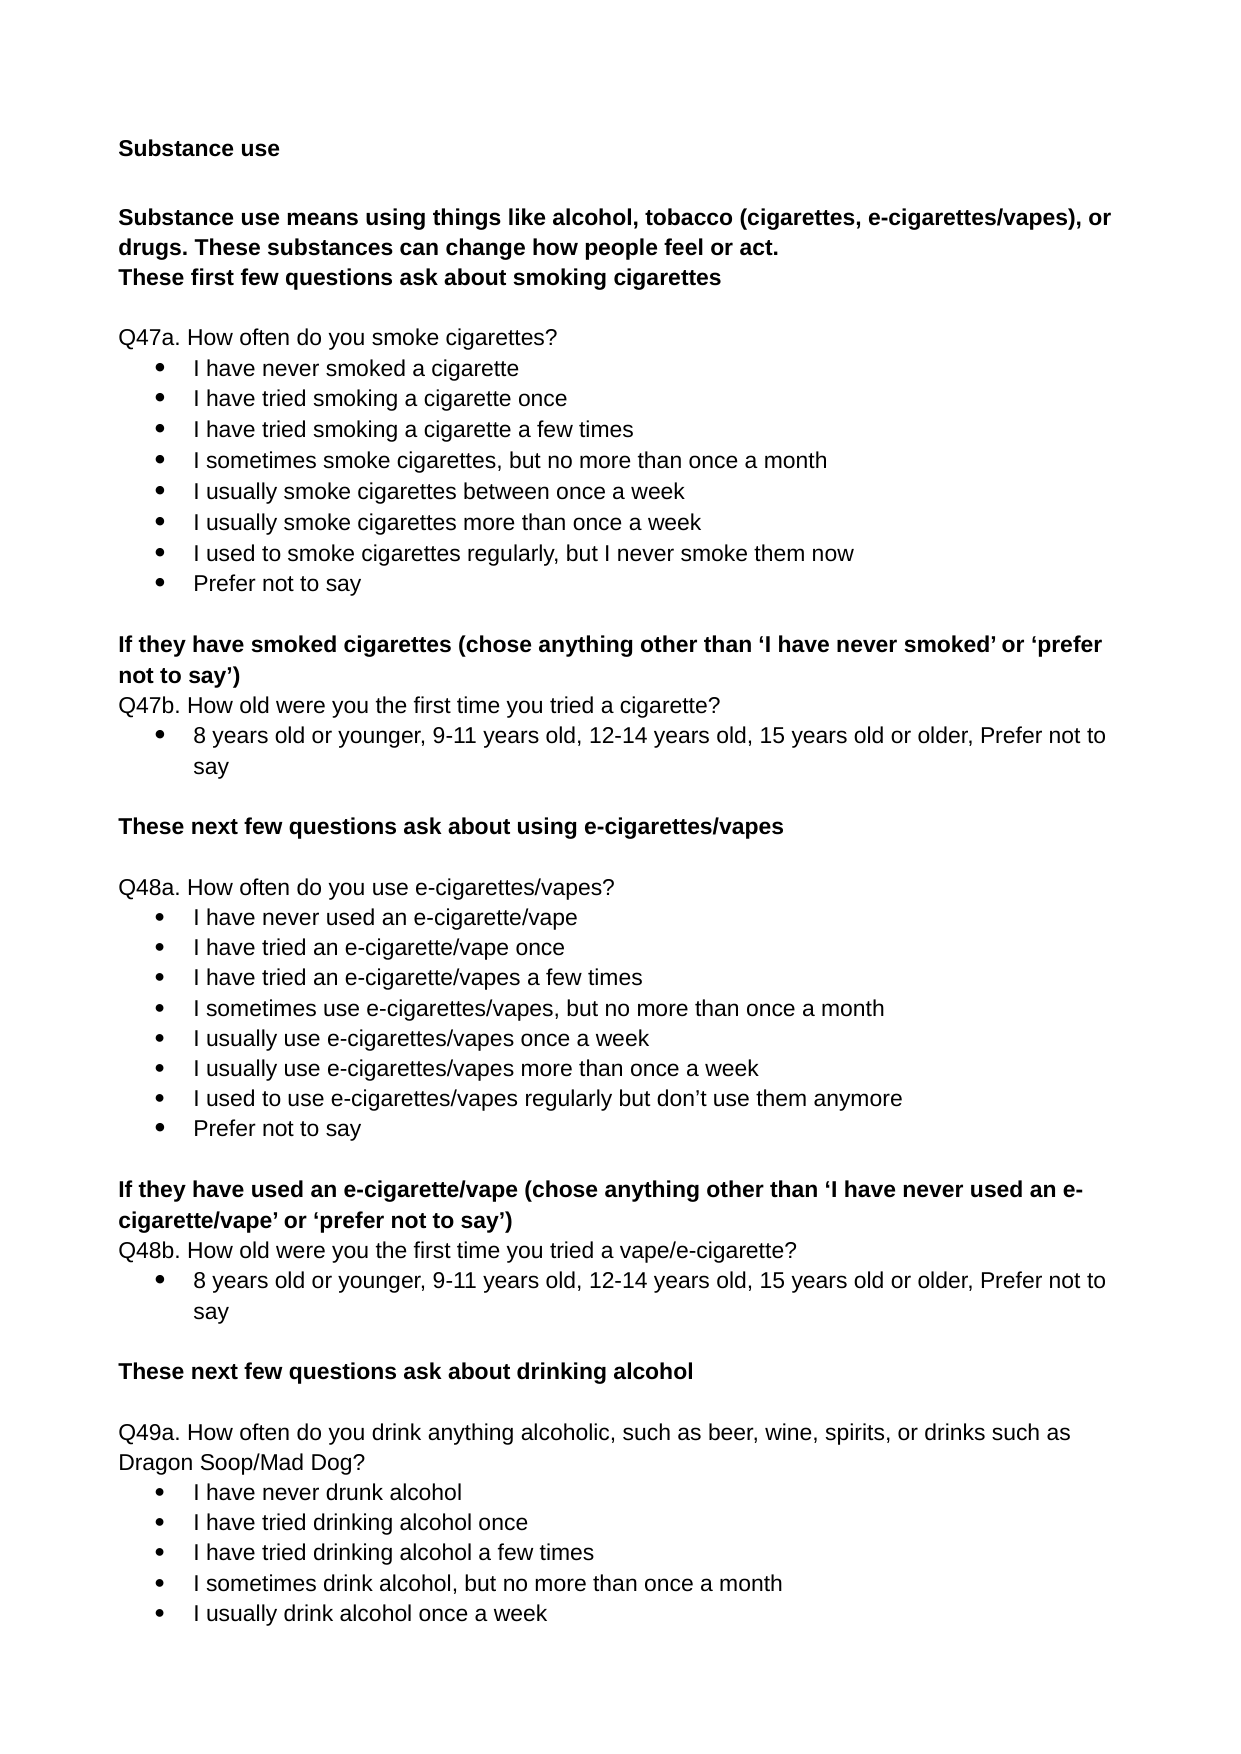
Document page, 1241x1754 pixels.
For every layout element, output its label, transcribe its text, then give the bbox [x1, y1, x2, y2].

text These next few questions ask about drinking alcohol [118, 1358, 1122, 1384]
list 8 years old or younger, 9-11 years old, 12-14 years old, 15 years old or older, Prefer not to say [156, 722, 1122, 779]
text Q47a. How often do you smoke cigarettes? [118, 324, 1122, 351]
list Prefer not to say [156, 570, 1122, 597]
list I used to use e-cigarettes/vapes regularly but don’t use them anymore [156, 1085, 1122, 1111]
list I have tried drinking alcohol once [156, 1509, 1122, 1536]
list I usually use e-cigarettes/vapes more than once a week [156, 1055, 1122, 1081]
list I sometimes drink alcohol, but no more than once a month [156, 1569, 1122, 1596]
list I have never used an e-cigarette/vape [156, 904, 1122, 930]
list I have never smoked a cigarette [156, 354, 1122, 381]
text Substance use means using things like alcohol, tobacco (cigarettes, e-cigarettes/vapes), or drugs. These substances can change how people feel or act. [118, 203, 1122, 260]
list I used to smoke cigarettes regularly, but I never smoke them now [156, 539, 1122, 566]
list I usually drink alcohol once a week [156, 1600, 1122, 1626]
list I sometimes smoke cigarettes, but no more than once a month [156, 447, 1122, 474]
list I have tried smoking a cigarette once [156, 385, 1122, 412]
subtitle Substance use [118, 135, 1122, 161]
text If they have smoked cigarettes (chose anything other than ‘I have never smoked’ or ‘prefer not to say’) [118, 631, 1122, 688]
list I have never drunk alcohol [156, 1479, 1122, 1505]
list I usually smoke cigarettes between once a week [156, 478, 1122, 505]
text Q48a. How often do you use e-cigarettes/vapes? [118, 874, 1122, 900]
text Q47b. How old were you the first time you tried a cigarette? [118, 692, 1122, 718]
list I usually use e-cigarettes/vapes once a week [156, 1025, 1122, 1051]
list Prefer not to say [156, 1115, 1122, 1142]
list I have tried an e-cigarette/vapes a few times [156, 964, 1122, 991]
list I usually smoke cigarettes more than once a week [156, 509, 1122, 536]
list I have tried drinking alcohol a few times [156, 1539, 1122, 1566]
text Q48b. How old were you the first time you tried a vape/e-cigarette? [118, 1237, 1122, 1263]
list 8 years old or younger, 9-11 years old, 12-14 years old, 15 years old or older, Prefer not to say [156, 1267, 1122, 1324]
text Q49a. How often do you drink anything alcoholic, such as beer, wine, spirits, or drinks such as Dragon Soop/Mad Dog? [118, 1418, 1122, 1475]
text These first few questions ask about smoking cigarettes [118, 264, 1122, 290]
list I have tried an e-cigarette/vape once [156, 934, 1122, 960]
text If they have used an e-cigarette/vape (chose anything other than ‘I have never used an e-cigarette/vape’ or ‘prefer not to say’) [118, 1176, 1122, 1233]
list I have tried smoking a cigarette a few times [156, 416, 1122, 443]
list I sometimes use e-cigarettes/vapes, but no more than once a month [156, 994, 1122, 1021]
text These next few questions ask about using e-cigarettes/vapes [118, 813, 1122, 839]
